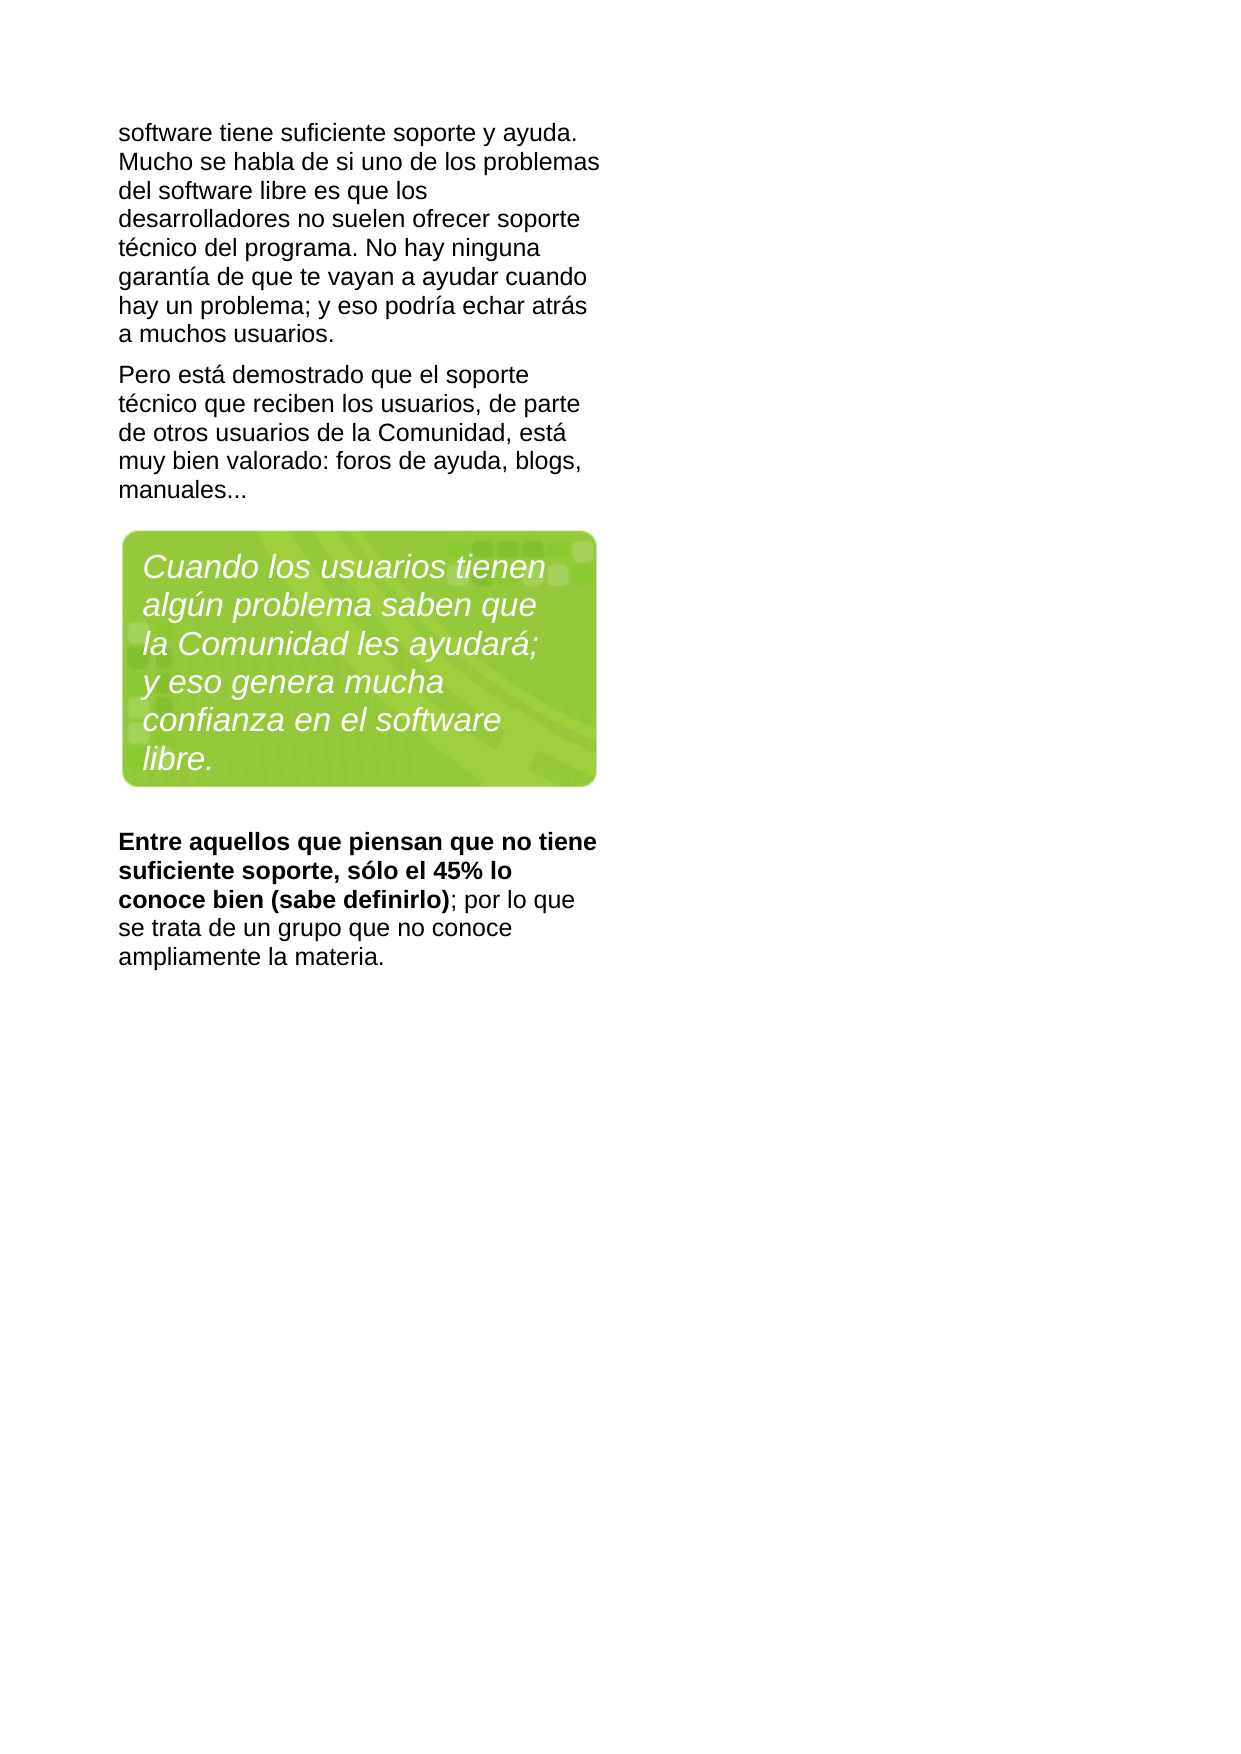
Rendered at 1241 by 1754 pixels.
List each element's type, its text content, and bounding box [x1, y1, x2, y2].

picture [118, 528, 599, 795]
text software tiene suficiente soporte y ayuda. Mucho se habla de si uno de los problemas del software libre es que los desarrolladores no suelen ofrecer soporte técnico del programa. No hay ninguna garantía de que te vayan a ayudar cuando hay un problema; y eso podría echar atrás a muchos usuarios. [118, 118, 602, 348]
text Cuando los usuarios tienen algún problema saben que la Comunidad les ayudará; y eso genera mucha confianza en el software libre. [142, 547, 581, 777]
text Entre aquellos que piensan que no tiene suficiente soporte, sólo el 45% lo conoce bien (sabe definirlo); por lo que se trata de un grupo que no conoce ampliamente la materia. [118, 516, 602, 971]
text Pero está demostrado que el soporte técnico que reciben los usuarios, de parte de otros usuarios de la Comunidad, está muy bien valorado: foros de ayuda, blogs, manuales... [118, 360, 602, 504]
